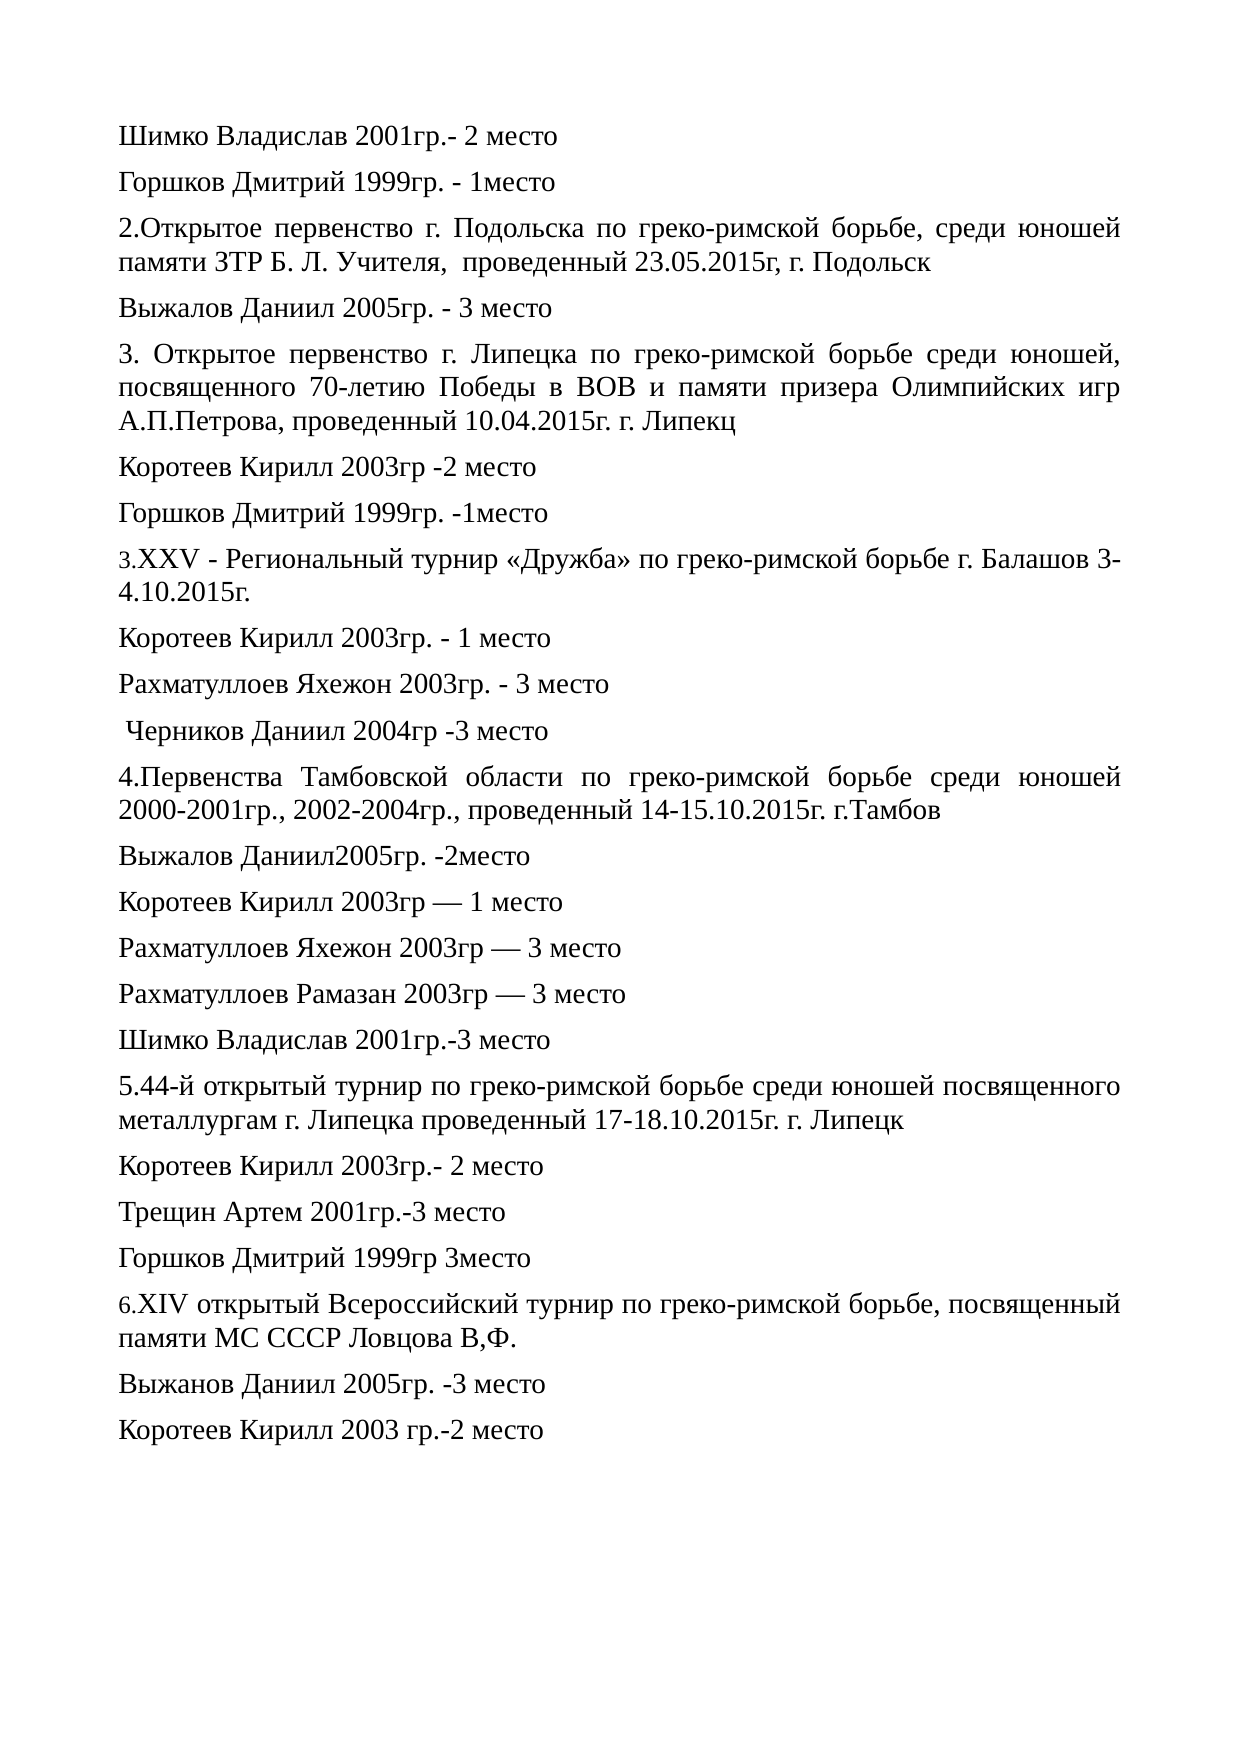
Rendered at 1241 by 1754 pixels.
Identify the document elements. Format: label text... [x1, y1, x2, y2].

text Рахматуллоев Яхежон 2003гр. - 3 место [118, 667, 1122, 700]
text Коротеев Кирилл 2003 гр.-2 место [118, 1412, 1122, 1445]
text Выжанов Даниил 2005гр. -3 место [118, 1366, 1122, 1399]
list Открытое первенство г. Подольска по греко-римской борьбе, среди юношей памяти ЗТР Б. Л. Учителя, проведенный 23.05.2015г, г. Подольск [118, 210, 1122, 277]
text Выжалов Даниил 2005гр. - 3 место [118, 290, 1122, 323]
text Горшков Дмитрий 1999гр. - 1место [118, 164, 1122, 198]
text Шимко Владислав 2001гр.- 2 место [118, 118, 1122, 152]
text Коротеев Кирилл 2003гр -2 место [118, 449, 1122, 482]
text Шимко Владислав 2001гр.-3 место [118, 1022, 1122, 1056]
list XIV открытый Всероссийский турнир по греко-римской борьбе, посвященный памяти МС СССР Ловцова В,Ф. [118, 1286, 1122, 1353]
list 44-й открытый турнир по греко-римской борьбе среди юношей посвященного металлургам г. Липецка проведенный 17-18.10.2015г. г. Липецк [118, 1068, 1122, 1136]
text Выжалов Даниил2005гр. -2место [118, 838, 1122, 872]
text 3. Открытое первенство г. Липецка по греко-римской борьбе среди юношей, посвященного 70-летию Победы в ВОВ и памяти призера Олимпийских игр А.П.Петрова, проведенный 10.04.2015г. г. Липекц [118, 336, 1122, 436]
text Рахматуллоев Рамазан 2003гр — 3 место [118, 976, 1122, 1010]
list XXV - Региональный турнир «Дружба» по греко-римской борьбе г. Балашов 3-4.10.2015г. [118, 541, 1122, 608]
text Черников Даниил 2004гр -3 место [118, 713, 1122, 746]
text Коротеев Кирилл 2003гр.- 2 место [118, 1148, 1122, 1182]
list Первенства Тамбовской области по греко-римской борьбе среди юношей 2000-2001гр., 2002-2004гр., проведенный 14-15.10.2015г. г.Тамбов [118, 759, 1122, 826]
text Горшков Дмитрий 1999гр. -1место [118, 495, 1122, 528]
text Рахматуллоев Яхежон 2003гр — 3 место [118, 930, 1122, 964]
text Горшков Дмитрий 1999гр 3место [118, 1240, 1122, 1274]
text Коротеев Кирилл 2003гр. - 1 место [118, 621, 1122, 654]
text Трещин Артем 2001гр.-3 место [118, 1194, 1122, 1228]
text Коротеев Кирилл 2003гр — 1 место [118, 884, 1122, 918]
